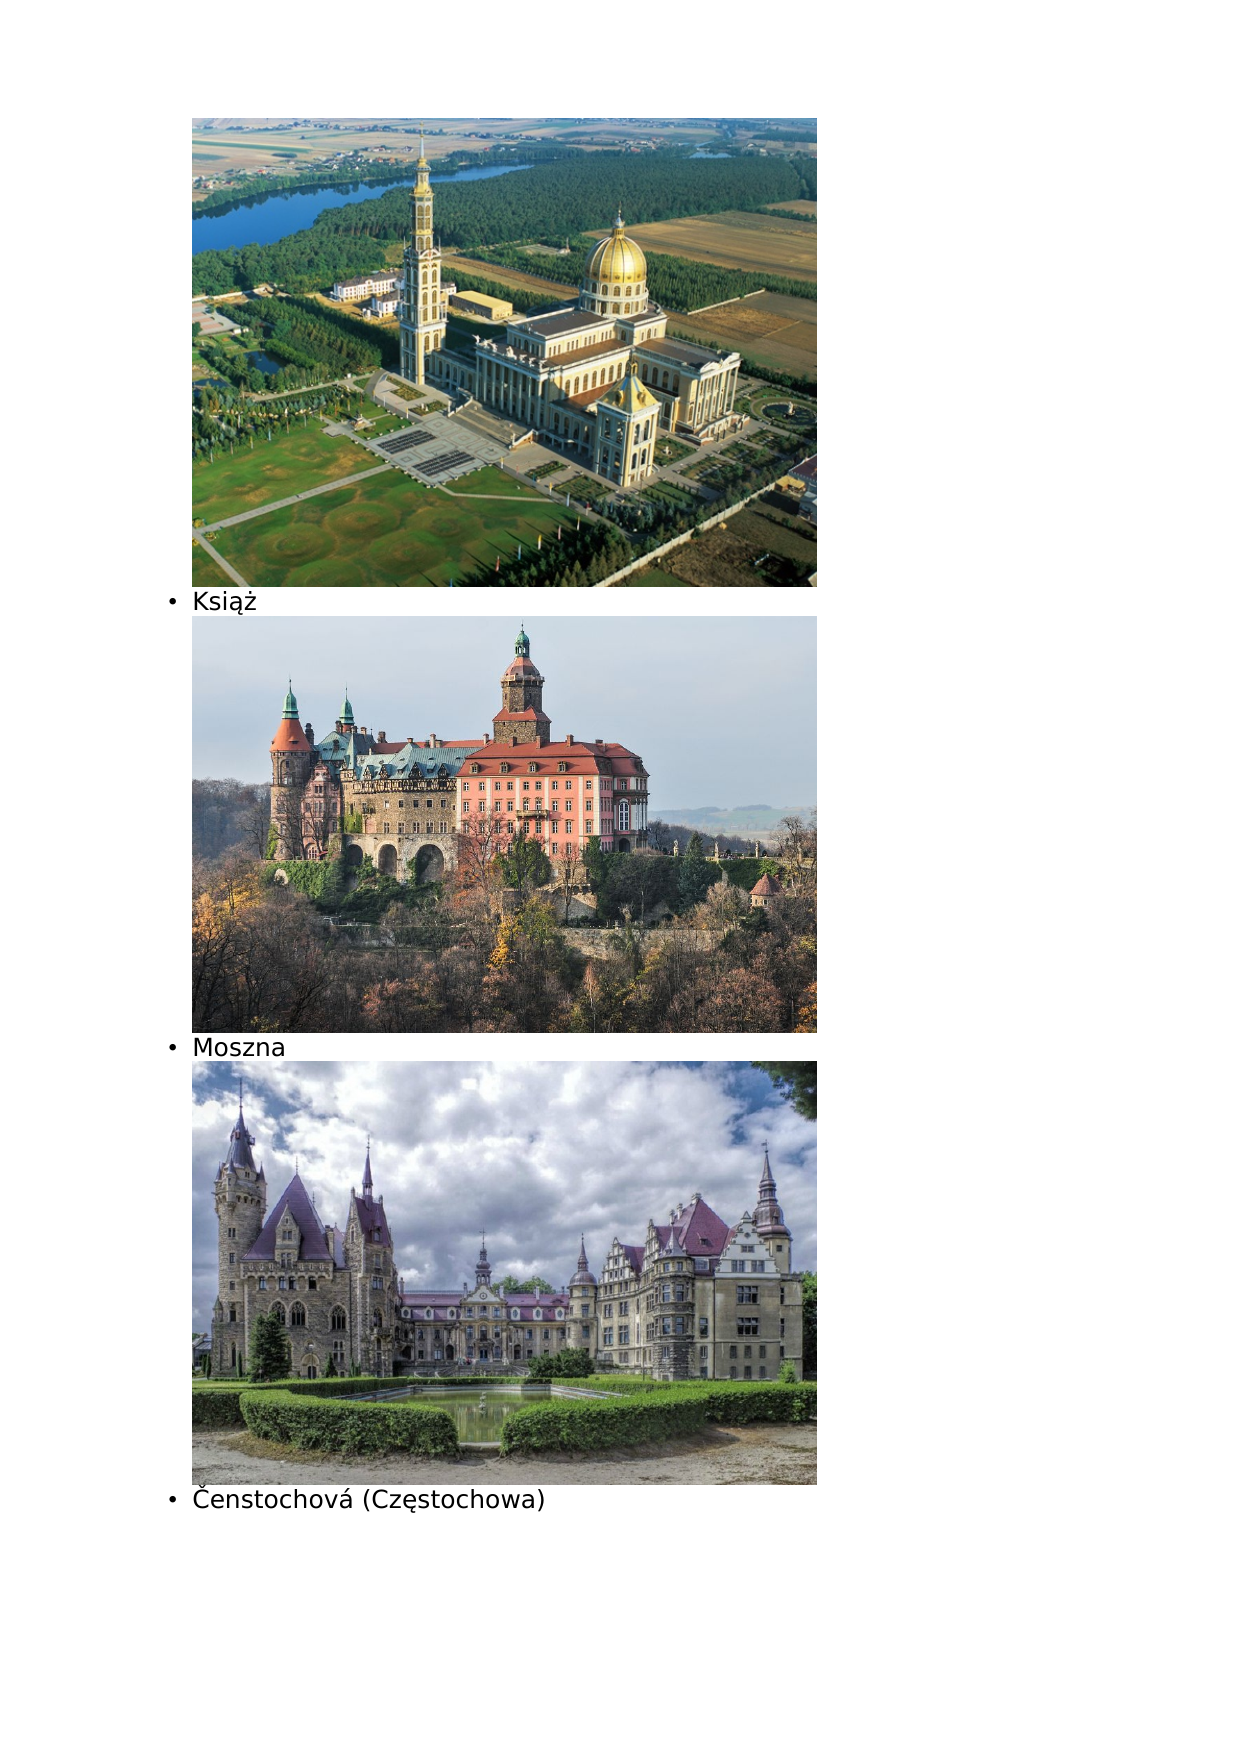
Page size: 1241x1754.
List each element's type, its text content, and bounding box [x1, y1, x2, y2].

list Moszna [177, 1033, 1122, 1485]
list Čenstochová (Częstochowa) [177, 1485, 1122, 1514]
list Książ [177, 587, 1122, 1033]
list [177, 118, 192, 587]
picture [192, 1061, 817, 1485]
picture [192, 616, 817, 1033]
picture [192, 118, 817, 587]
list [817, 118, 1122, 587]
